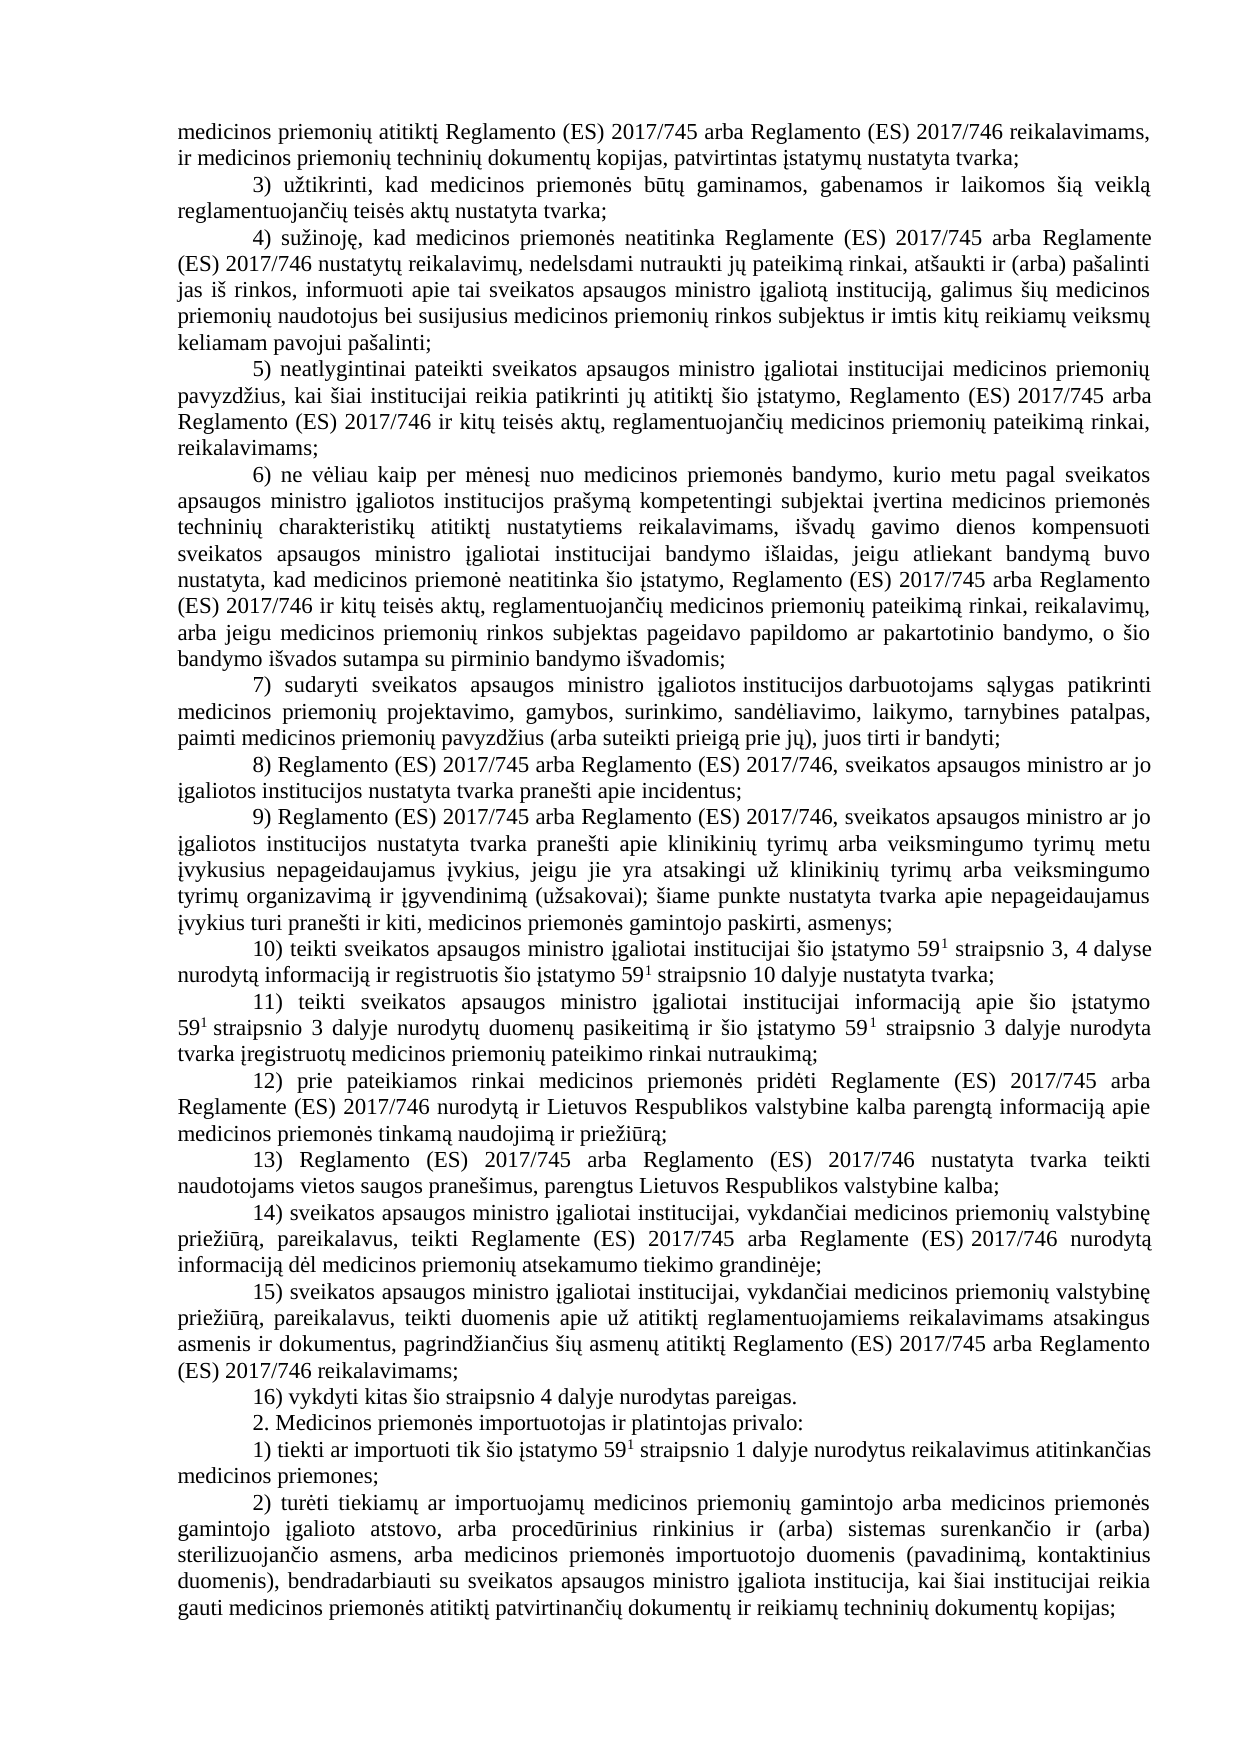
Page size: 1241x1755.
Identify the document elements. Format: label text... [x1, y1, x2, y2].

text 15) sveikatos apsaugos ministro įgaliotai institucijai, vykdančiai medicinos priemonių valstybinę priežiūrą, pareikalavus, teikti duomenis apie už atitiktį reglamentuojamiems reikalavimams atsakingus asmenis ir dokumentus, pagrindžiančius šių asmenų atitiktį Reglamento (ES) 2017/745 arba Reglamento (ES) 2017/746 reikalavimams; [177, 1278, 1152, 1383]
text 9) Reglamento (ES) 2017/745 arba Reglamento (ES) 2017/746, sveikatos apsaugos ministro ar jo įgaliotos institucijos nustatyta tvarka pranešti apie klinikinių tyrimų arba veiksmingumo tyrimų metu įvykusius nepageidaujamus įvykius, jeigu jie yra atsakingi už klinikinių tyrimų arba veiksmingumo tyrimų organizavimą ir įgyvendinimą (užsakovai); šiame punkte nustatyta tvarka apie nepageidaujamus įvykius turi pranešti ir kiti, medicinos priemonės gamintojo paskirti, asmenys; [177, 803, 1152, 935]
text 14) sveikatos apsaugos ministro įgaliotai institucijai, vykdančiai medicinos priemonių valstybinę priežiūrą, pareikalavus, teikti Reglamente (ES) 2017/745 arba Reglamente (ES) 2017/746 nurodytą informaciją dėl medicinos priemonių atsekamumo tiekimo grandinėje; [177, 1199, 1152, 1278]
text 10) teikti sveikatos apsaugos ministro įgaliotai institucijai šio įstatymo 591 straipsnio 3, 4 dalyse nurodytą informaciją ir registruotis šio įstatymo 591 straipsnio 10 dalyje nustatyta tvarka; [177, 935, 1152, 988]
text 3) užtikrinti, kad medicinos priemonės būtų gaminamos, gabenamos ir laikomos šią veiklą reglamentuojančių teisės aktų nustatyta tvarka; [177, 171, 1152, 223]
text 6) ne vėliau kaip per mėnesį nuo medicinos priemonės bandymo, kurio metu pagal sveikatos apsaugos ministro įgaliotos institucijos prašymą kompetentingi subjektai įvertina medicinos priemonės techninių charakteristikų atitiktį nustatytiems reikalavimams, išvadų gavimo dienos kompensuoti sveikatos apsaugos ministro įgaliotai institucijai bandymo išlaidas, jeigu atliekant bandymą buvo nustatyta, kad medicinos priemonė neatitinka šio įstatymo, Reglamento (ES) 2017/745 arba Reglamento (ES) 2017/746 ir kitų teisės aktų, reglamentuojančių medicinos priemonių pateikimą rinkai, reikalavimų, arba jeigu medicinos priemonių rinkos subjektas pageidavo papildomo ar pakartotinio bandymo, o šio bandymo išvados sutampa su pirminio bandymo išvadomis; [177, 461, 1152, 672]
text 11) teikti sveikatos apsaugos ministro įgaliotai institucijai informaciją apie šio įstatymo 591 straipsnio 3 dalyje nurodytų duomenų pasikeitimą ir šio įstatymo 591 straipsnio 3 dalyje nurodyta tvarka įregistruotų medicinos priemonių pateikimo rinkai nutraukimą; [177, 988, 1152, 1067]
text 13) Reglamento (ES) 2017/745 arba Reglamento (ES) 2017/746 nustatyta tvarka teikti naudotojams vietos saugos pranešimus, parengtus Lietuvos Respublikos valstybine kalba; [177, 1146, 1152, 1199]
text 4) sužinoję, kad medicinos priemonės neatitinka Reglamente (ES) 2017/745 arba Reglamente (ES) 2017/746 nustatytų reikalavimų, nedelsdami nutraukti jų pateikimą rinkai, atšaukti ir (arba) pašalinti jas iš rinkos, informuoti apie tai sveikatos apsaugos ministro įgaliotą instituciją, galimus šių medicinos priemonių naudotojus bei susijusius medicinos priemonių rinkos subjektus ir imtis kitų reikiamų veiksmų keliamam pavojui pašalinti; [177, 223, 1152, 355]
text 2. Medicinos priemonės importuotojas ir platintojas privalo: [177, 1409, 1152, 1436]
text 1) tiekti ar importuoti tik šio įstatymo 591 straipsnio 1 dalyje nurodytus reikalavimus atitinkančias medicinos priemones; [177, 1436, 1152, 1488]
text 2) turėti tiekiamų ar importuojamų medicinos priemonių gamintojo arba medicinos priemonės gamintojo įgalioto atstovo, arba procedūrinius rinkinius ir (arba) sistemas surenkančio ir (arba) sterilizuojančio asmens, arba medicinos priemonės importuotojo duomenis (pavadinimą, kontaktinius duomenis), bendradarbiauti su sveikatos apsaugos ministro įgaliota institucija, kai šiai institucijai reikia gauti medicinos priemonės atitiktį patvirtinančių dokumentų ir reikiamų techninių dokumentų kopijas; [177, 1488, 1152, 1620]
text medicinos priemonių atitiktį Reglamento (ES) 2017/745 arba Reglamento (ES) 2017/746 reikalavimams, ir medicinos priemonių techninių dokumentų kopijas, patvirtintas įstatymų nustatyta tvarka; [177, 118, 1152, 171]
text 5) neatlygintinai pateikti sveikatos apsaugos ministro įgaliotai institucijai medicinos priemonių pavyzdžius, kai šiai institucijai reikia patikrinti jų atitiktį šio įstatymo, Reglamento (ES) 2017/745 arba Reglamento (ES) 2017/746 ir kitų teisės aktų, reglamentuojančių medicinos priemonių pateikimą rinkai, reikalavimams; [177, 355, 1152, 461]
text 12) prie pateikiamos rinkai medicinos priemonės pridėti Reglamente (ES) 2017/745 arba Reglamente (ES) 2017/746 nurodytą ir Lietuvos Respublikos valstybine kalba parengtą informaciją apie medicinos priemonės tinkamą naudojimą ir priežiūrą; [177, 1067, 1152, 1146]
text 16) vykdyti kitas šio straipsnio 4 dalyje nurodytas pareigas. [177, 1383, 1152, 1409]
text 8) Reglamento (ES) 2017/745 arba Reglamento (ES) 2017/746, sveikatos apsaugos ministro ar jo įgaliotos institucijos nustatyta tvarka pranešti apie incidentus; [177, 751, 1152, 803]
text 7) sudaryti sveikatos apsaugos ministro įgaliotos institucijos darbuotojams sąlygas patikrinti medicinos priemonių projektavimo, gamybos, surinkimo, sandėliavimo, laikymo, tarnybines patalpas, paimti medicinos priemonių pavyzdžius (arba suteikti prieigą prie jų), juos tirti ir bandyti; [177, 672, 1152, 751]
